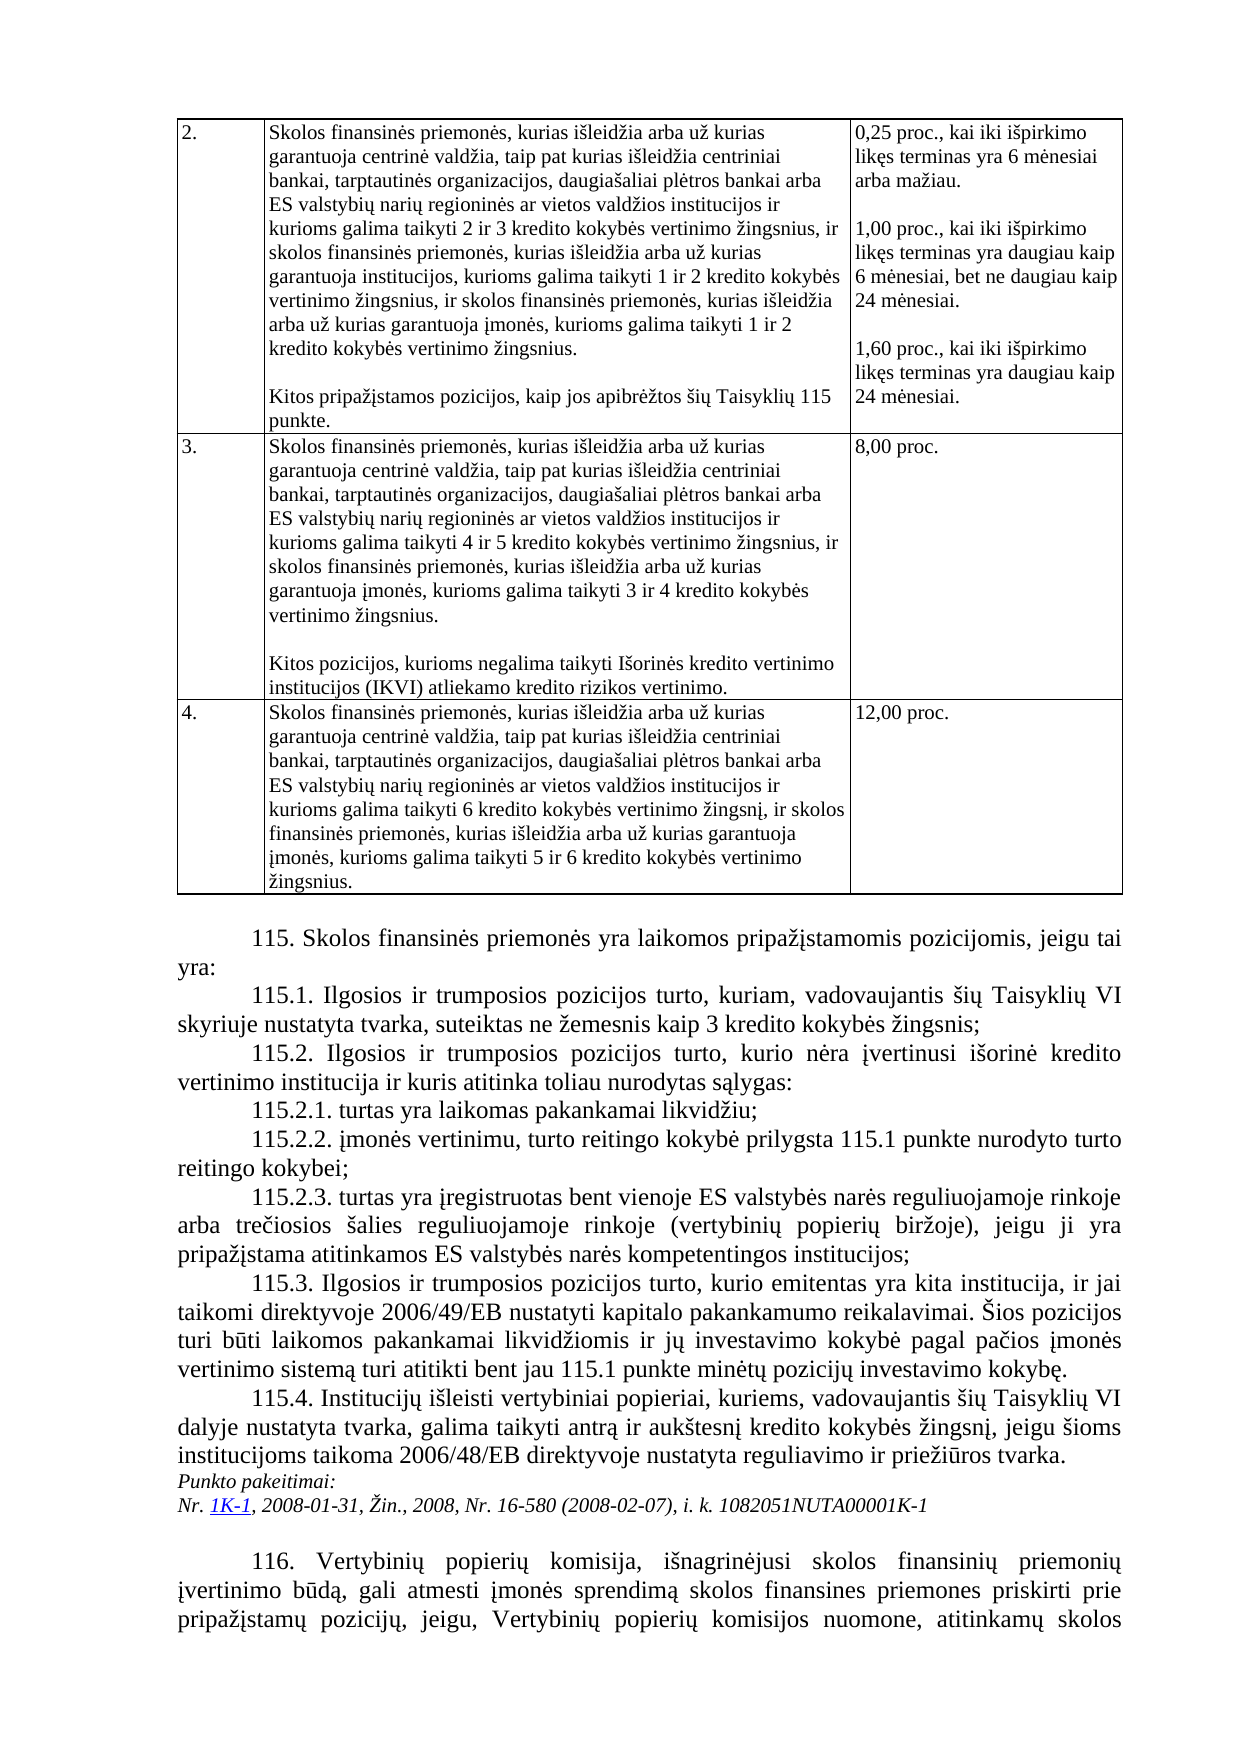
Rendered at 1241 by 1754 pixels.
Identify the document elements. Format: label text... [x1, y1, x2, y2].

table_cell 3. [178, 434, 264, 699]
text 115.2.2. įmonės vertinimu, turto reitingo kokybė prilygsta 115.1 punkte nurodyto turto reitingo kokybei; [177, 1124, 1122, 1182]
table_cell 2. [178, 120, 264, 432]
table_cell 12,00 proc. [851, 700, 1122, 893]
text 115.2. Ilgosios ir trumposios pozicijos turto, kurio nėra įvertinusi išorinė kredito vertinimo institucija ir kuris atitinka toliau nurodytas sąlygas: [177, 1038, 1122, 1096]
text 115.4. Institucijų išleisti vertybiniai popieriai, kuriems, vadovaujantis šių Taisyklių VI dalyje nustatyta tvarka, galima taikyti antrą ir aukštesnį kredito kokybės žingsnį, jeigu šioms institucijoms taikoma 2006/48/EB direktyvoje nustatyta reguliavimo ir priežiūros tvarka. [177, 1383, 1122, 1469]
text Nr. 1K-1, 2008-01-31, Žin., 2008, Nr. 16-580 (2008-02-07), i. k. 1082051NUTA00001K-1 [177, 1493, 1122, 1517]
text 115. Skolos finansinės priemonės yra laikomos pripažįstamomis pozicijomis, jeigu tai yra: [177, 923, 1122, 981]
text 115.3. Ilgosios ir trumposios pozicijos turto, kurio emitentas yra kita institucija, ir jai taikomi direktyvoje 2006/49/EB nustatyti kapitalo pakankamumo reikalavimai. Šios pozicijos turi būti laikomos pakankamai likvidžiomis ir jų investavimo kokybė pagal pačios įmonės vertinimo sistemą turi atitikti bent jau 115.1 punkte minėtų pozicijų investavimo kokybę. [177, 1268, 1122, 1383]
text Punkto pakeitimai: [177, 1469, 1122, 1493]
text 116. Vertybinių popierių komisija, išnagrinėjusi skolos finansinių priemonių įvertinimo būdą, gali atmesti įmonės sprendimą skolos finansines priemones priskirti prie pripažįstamų pozicijų, jeigu, Vertybinių popierių komisijos nuomone, atitinkamų skolos [177, 1546, 1122, 1632]
table_cell 0,25 proc., kai iki išpirkimo likęs terminas yra 6 mėnesiai arba mažiau. 1,00 proc., kai iki išpirkimo likęs terminas yra daugiau kaip 6 mėnesiai, bet ne daugiau kaip 24 mėnesiai. 1,60 proc., kai iki išpirkimo likęs terminas yra daugiau kaip 24 mėnesiai. [851, 120, 1122, 432]
text 115.1. Ilgosios ir trumposios pozicijos turto, kuriam, vadovaujantis šių Taisyklių VI skyriuje nustatyta tvarka, suteiktas ne žemesnis kaip 3 kredito kokybės žingsnis; [177, 981, 1122, 1038]
text 115.2.1. turtas yra laikomas pakankamai likvidžiu; [177, 1096, 1122, 1124]
table_cell 8,00 proc. [851, 434, 1122, 699]
text 115.2.3. turtas yra įregistruotas bent vienoje ES valstybės narės reguliuojamoje rinkoje arba trečiosios šalies reguliuojamoje rinkoje (vertybinių popierių biržoje), jeigu ji yra pripažįstama atitinkamos ES valstybės narės kompetentingos institucijos; [177, 1182, 1122, 1268]
table_cell 4. [178, 700, 264, 893]
